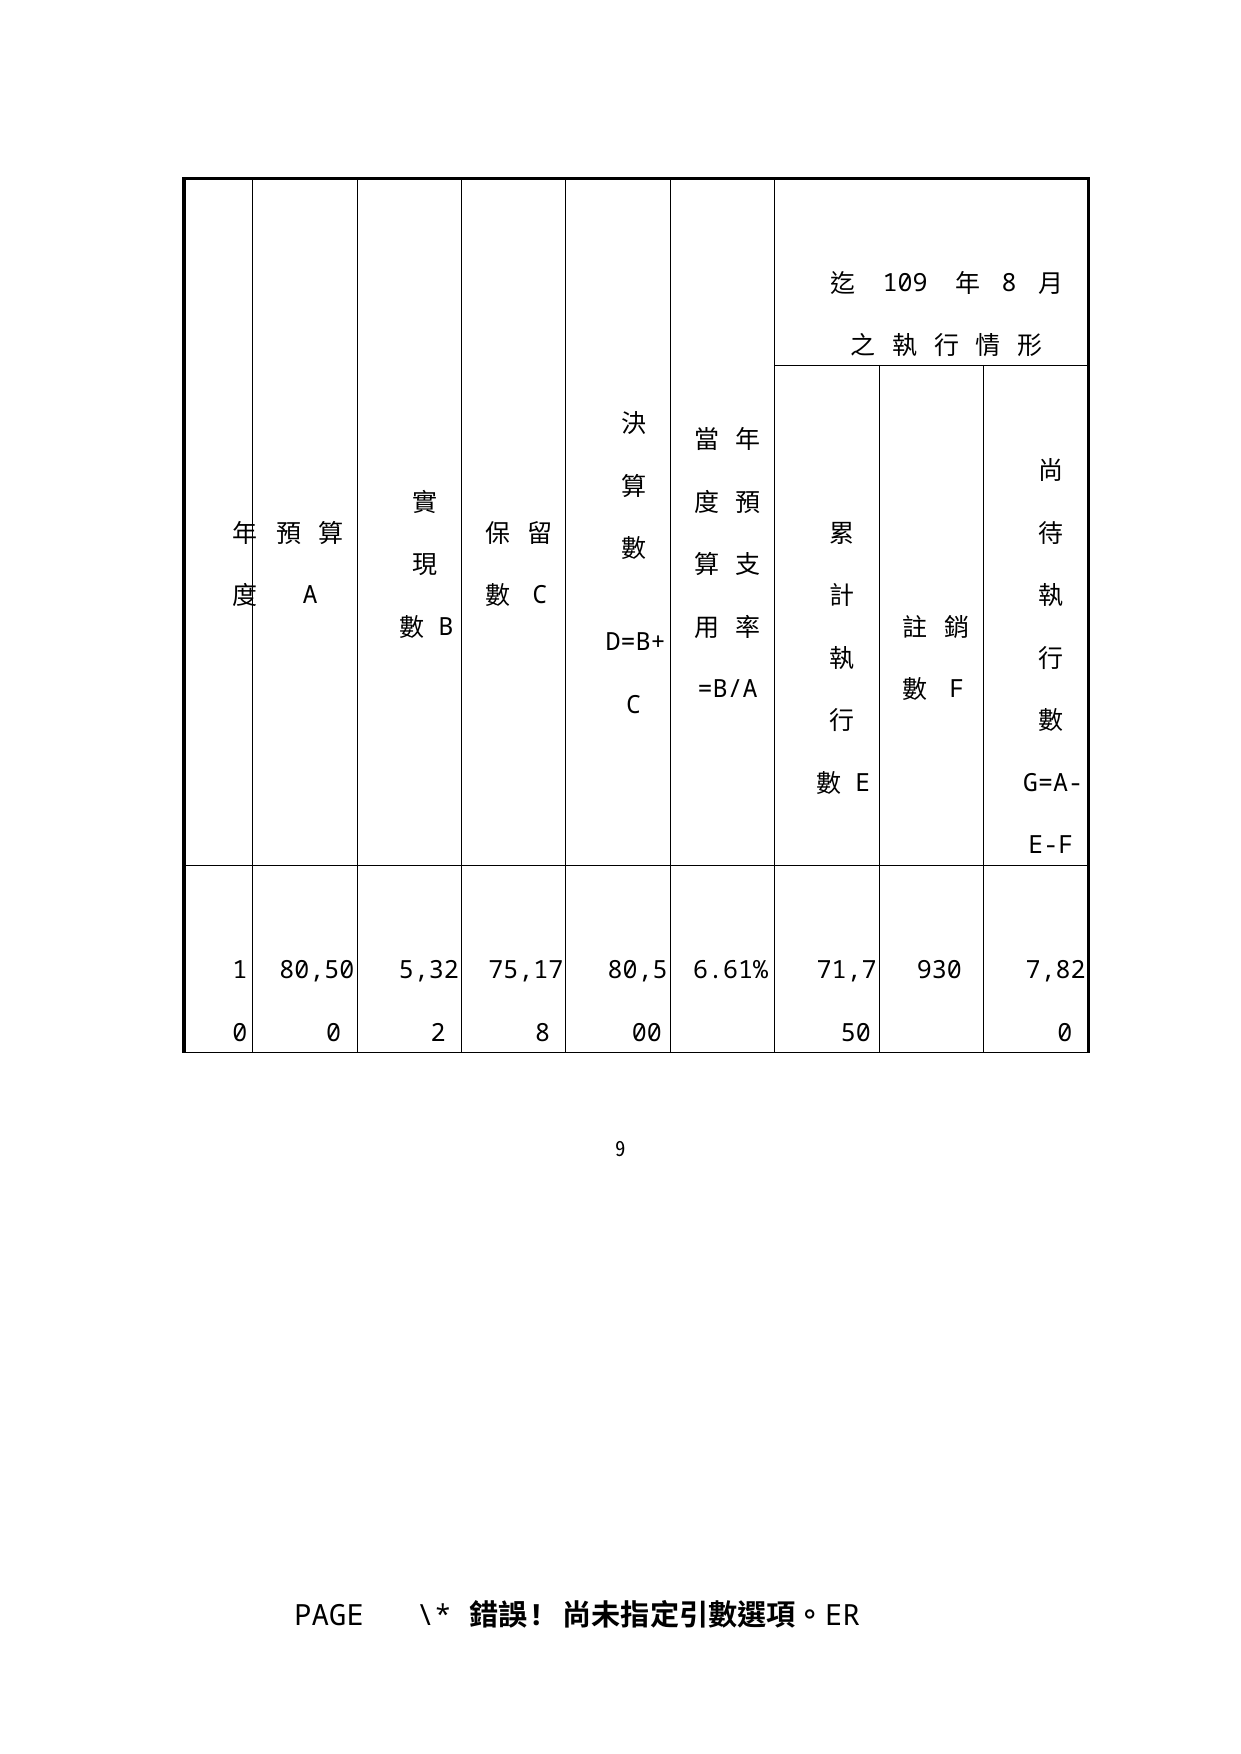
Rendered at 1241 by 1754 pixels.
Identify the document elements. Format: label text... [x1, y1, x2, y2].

table_cell 930 [880, 866, 983, 1052]
table_cell 10 [186, 866, 252, 1052]
table_cell 6.61% [671, 866, 774, 1052]
table_cell 80,500 [253, 866, 357, 1052]
table_header 年度 [186, 180, 252, 865]
table_header 保留數C [462, 180, 565, 865]
table_header 實現數B [358, 180, 461, 865]
table_cell 5,322 [358, 866, 461, 1052]
table_cell 71,750 [775, 866, 879, 1052]
table_cell 80,500 [566, 866, 670, 1052]
table_cell 75,178 [462, 866, 565, 1052]
table_header 決算數 D=B+C [566, 180, 670, 865]
table_header 預算A [253, 180, 357, 865]
table_cell 註銷數F [880, 366, 983, 865]
table_header 當年度預算支用率=B/A [671, 180, 774, 865]
table_cell 尚待執行數G=A-E-F [984, 366, 1087, 865]
table_header 迄109年8月之執行情形 [775, 180, 1087, 365]
table_cell 累計執行數E [775, 366, 879, 865]
table_cell 7,820 [984, 866, 1087, 1052]
